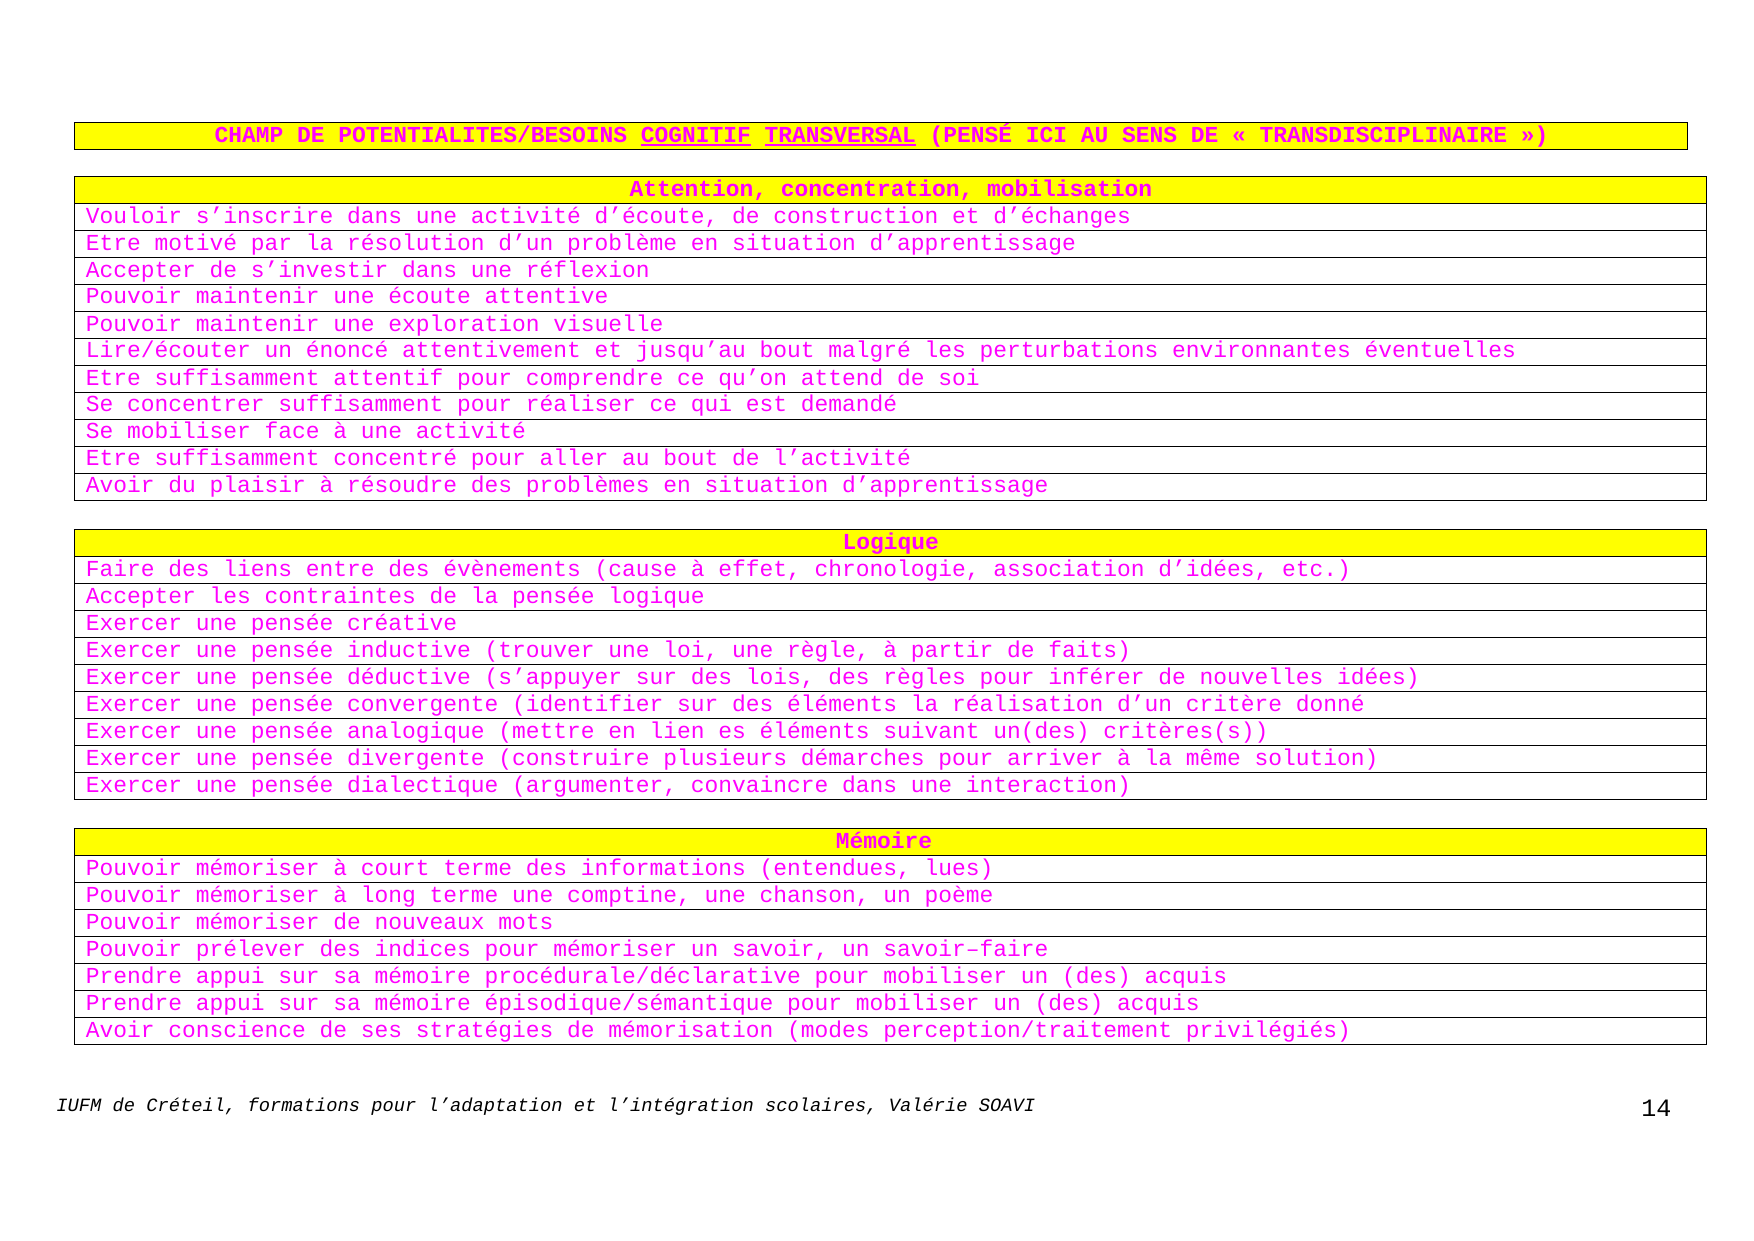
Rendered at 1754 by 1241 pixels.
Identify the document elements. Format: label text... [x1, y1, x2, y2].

table_cell Pouvoir maintenir une écoute attentive [75, 285, 1706, 311]
table_cell Prendre appui sur sa mémoire épisodique/sémantique pour mobiliser un (des) acquis [75, 991, 1706, 1017]
table_cell Pouvoir mémoriser à long terme une comptine, une chanson, un poème [75, 883, 1706, 909]
table_cell Accepter de s’investir dans une réflexion [75, 258, 1706, 284]
table_cell Pouvoir mémoriser de nouveaux mots [75, 910, 1706, 936]
table_cell Exercer une pensée déductive (s’appuyer sur des lois, des règles pour inférer de nouvelles idées) [75, 665, 1706, 691]
table_cell Se mobiliser face à une activité [75, 420, 1706, 446]
table_cell Pouvoir mémoriser à court terme des informations (entendues, lues) [75, 856, 1706, 882]
table_cell Etre suffisamment concentré pour aller au bout de l’activité [75, 447, 1706, 473]
table_cell Lire/écouter un énoncé attentivement et jusqu’au bout malgré les perturbations environnantes éventuelles [75, 339, 1706, 365]
table_cell Exercer une pensée dialectique (argumenter, convaincre dans une interaction) [75, 773, 1706, 799]
table_cell Avoir conscience de ses stratégies de mémorisation (modes perception/traitement privilégiés) [75, 1018, 1706, 1044]
table_cell Avoir du plaisir à résoudre des problèmes en situation d’apprentissage [75, 474, 1706, 500]
table_cell Vouloir s’inscrire dans une activité d’écoute, de construction et d’échanges [75, 204, 1706, 230]
table_cell Pouvoir prélever des indices pour mémoriser un savoir, un savoir–faire [75, 937, 1706, 963]
table_cell Prendre appui sur sa mémoire procédurale/déclarative pour mobiliser un (des) acquis [75, 964, 1706, 990]
table_cell Etre motivé par la résolution d’un problème en situation d’apprentissage [75, 231, 1706, 257]
table_cell Exercer une pensée analogique (mettre en lien es éléments suivant un(des) critères(s)) [75, 719, 1706, 745]
table_header Attention, concentration, mobilisation [75, 177, 1706, 203]
table_cell Exercer une pensée divergente (construire plusieurs démarches pour arriver à la même solution) [75, 746, 1706, 772]
table_cell Pouvoir maintenir une exploration visuelle [75, 312, 1706, 338]
table_cell Se concentrer suffisamment pour réaliser ce qui est demandé [75, 393, 1706, 419]
table_cell Exercer une pensée inductive (trouver une loi, une règle, à partir de faits) [75, 638, 1706, 664]
table_cell Exercer une pensée convergente (identifier sur des éléments la réalisation d’un critère donné [75, 692, 1706, 718]
table_cell Accepter les contraintes de la pensée logique [75, 584, 1706, 610]
table_header Mémoire [75, 829, 1706, 855]
table_cell Faire des liens entre des évènements (cause à effet, chronologie, association d’idées, etc.) [75, 557, 1706, 583]
table_cell Exercer une pensée créative [75, 611, 1706, 637]
table_header Logique [75, 530, 1706, 556]
table_header CHAMP DE POTENTIALITES/BESOINS COGNITIF TRANSVERSAL (PENSÉ ICI AU SENS DE « TRANSDISCIPLINAIRE ») [75, 123, 1687, 149]
table_cell Etre suffisamment attentif pour comprendre ce qu’on attend de soi [75, 366, 1706, 392]
